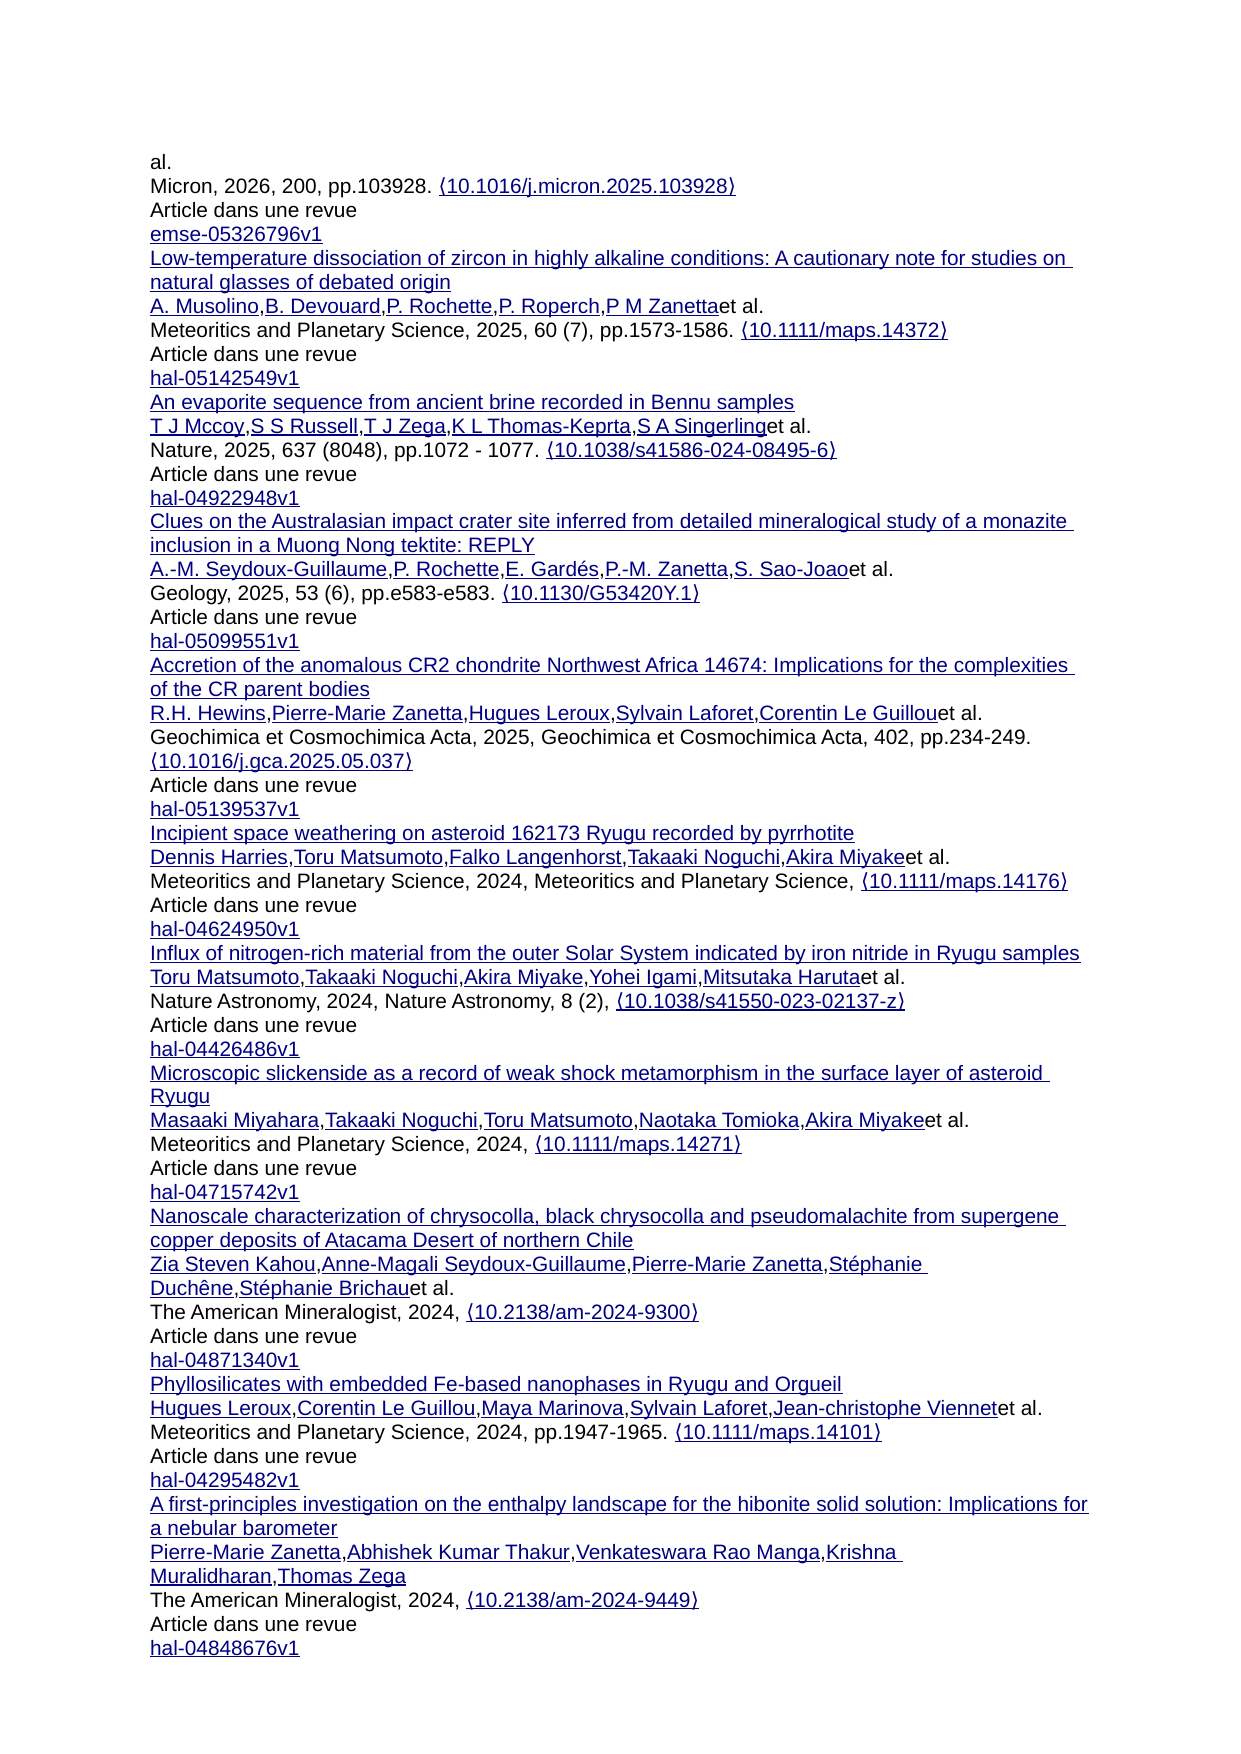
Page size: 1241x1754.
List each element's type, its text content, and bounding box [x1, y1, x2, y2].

table_cell Microscopic slickenside as a record of weak shock metamorphism in the surface layer of asteroid Ryugu Masaaki Miyahara,Takaaki Noguchi,Toru Matsumoto,Naotaka Tomioka,Akira Miyakeet al. Meteoritics and Planetary Science, 2024, ⟨10.1111/maps.14271⟩ Article dans une revue hal-04715742v1 [150, 1060, 1090, 1204]
table_cell Incipient space weathering on asteroid 162173 Ryugu recorded by pyrrhotite Dennis Harries,Toru Matsumoto,Falko Langenhorst,Takaaki Noguchi,Akira Miyakeet al. Meteoritics and Planetary Science, 2024, Meteoritics and Planetary Science, ⟨10.1111/maps.14176⟩ Article dans une revue hal-04624950v1 [150, 821, 1090, 941]
table_cell Clues on the Australasian impact crater site inferred from detailed mineralogical study of a monazite inclusion in a Muong Nong tektite: REPLY A.-M. Seydoux-Guillaume,P. Rochette,E. Gardés,P.-M. Zanetta,S. Sao-Joaoet al. Geology, 2025, 53 (6), pp.e583-e583. ⟨10.1130/G53420Y.1⟩ Article dans une revue hal-05099551v1 [150, 509, 1090, 653]
table_cell Nanoscale characterization of chrysocolla, black chrysocolla and pseudomalachite from supergene copper deposits of Atacama Desert of northern Chile Zia Steven Kahou,Anne-Magali Seydoux-Guillaume,Pierre-Marie Zanetta,Stéphanie Duchêne,Stéphanie Brichauet al. The American Mineralogist, 2024, ⟨10.2138/am-2024-9300⟩ Article dans une revue hal-04871340v1 [150, 1204, 1090, 1372]
table_cell Low‐temperature dissociation of zircon in highly alkaline conditions: A cautionary note for studies on natural glasses of debated origin A. Musolino,B. Devouard,P. Rochette,P. Roperch,P M Zanettaet al. Meteoritics and Planetary Science, 2025, 60 (7), pp.1573-1586. ⟨10.1111/maps.14372⟩ Article dans une revue hal-05142549v1 [150, 246, 1090, 389]
table_cell al. Micron, 2026, 200, pp.103928. ⟨10.1016/j.micron.2025.103928⟩ Article dans une revue emse-05326796v1 [150, 150, 1090, 246]
table_cell Influx of nitrogen-rich material from the outer Solar System indicated by iron nitride in Ryugu samples Toru Matsumoto,Takaaki Noguchi,Akira Miyake,Yohei Igami,Mitsutaka Harutaet al. Nature Astronomy, 2024, Nature Astronomy, 8 (2), ⟨10.1038/s41550-023-02137-z⟩ Article dans une revue hal-04426486v1 [150, 941, 1090, 1060]
table_cell Phyllosilicates with embedded Fe‐based nanophases in Ryugu and Orgueil Hugues Leroux,Corentin Le Guillou,Maya Marinova,Sylvain Laforet,Jean‐christophe Viennetet al. Meteoritics and Planetary Science, 2024, pp.1947-1965. ⟨10.1111/maps.14101⟩ Article dans une revue hal-04295482v1 [150, 1372, 1090, 1492]
table_cell Accretion of the anomalous CR2 chondrite Northwest Africa 14674: Implications for the complexities of the CR parent bodies R.H. Hewins,Pierre-Marie Zanetta,Hugues Leroux,Sylvain Laforet,Corentin Le Guillouet al. Geochimica et Cosmochimica Acta, 2025, Geochimica et Cosmochimica Acta, 402, pp.234-249. ⟨10.1016/j.gca.2025.05.037⟩ Article dans une revue hal-05139537v1 [150, 653, 1090, 821]
table_cell A first-principles investigation on the enthalpy landscape for the hibonite solid solution: Implications for a nebular barometer Pierre-Marie Zanetta,Abhishek Kumar Thakur,Venkateswara Rao Manga,Krishna Muralidharan,Thomas Zega The American Mineralogist, 2024, ⟨10.2138/am-2024-9449⟩ Article dans une revue hal-04848676v1 [150, 1492, 1090, 1659]
table_cell An evaporite sequence from ancient brine recorded in Bennu samples T J Mccoy,S S Russell,T J Zega,K L Thomas-Keprta,S A Singerlinget al. Nature, 2025, 637 (8048), pp.1072 - 1077. ⟨10.1038/s41586-024-08495-6⟩ Article dans une revue hal-04922948v1 [150, 390, 1090, 509]
